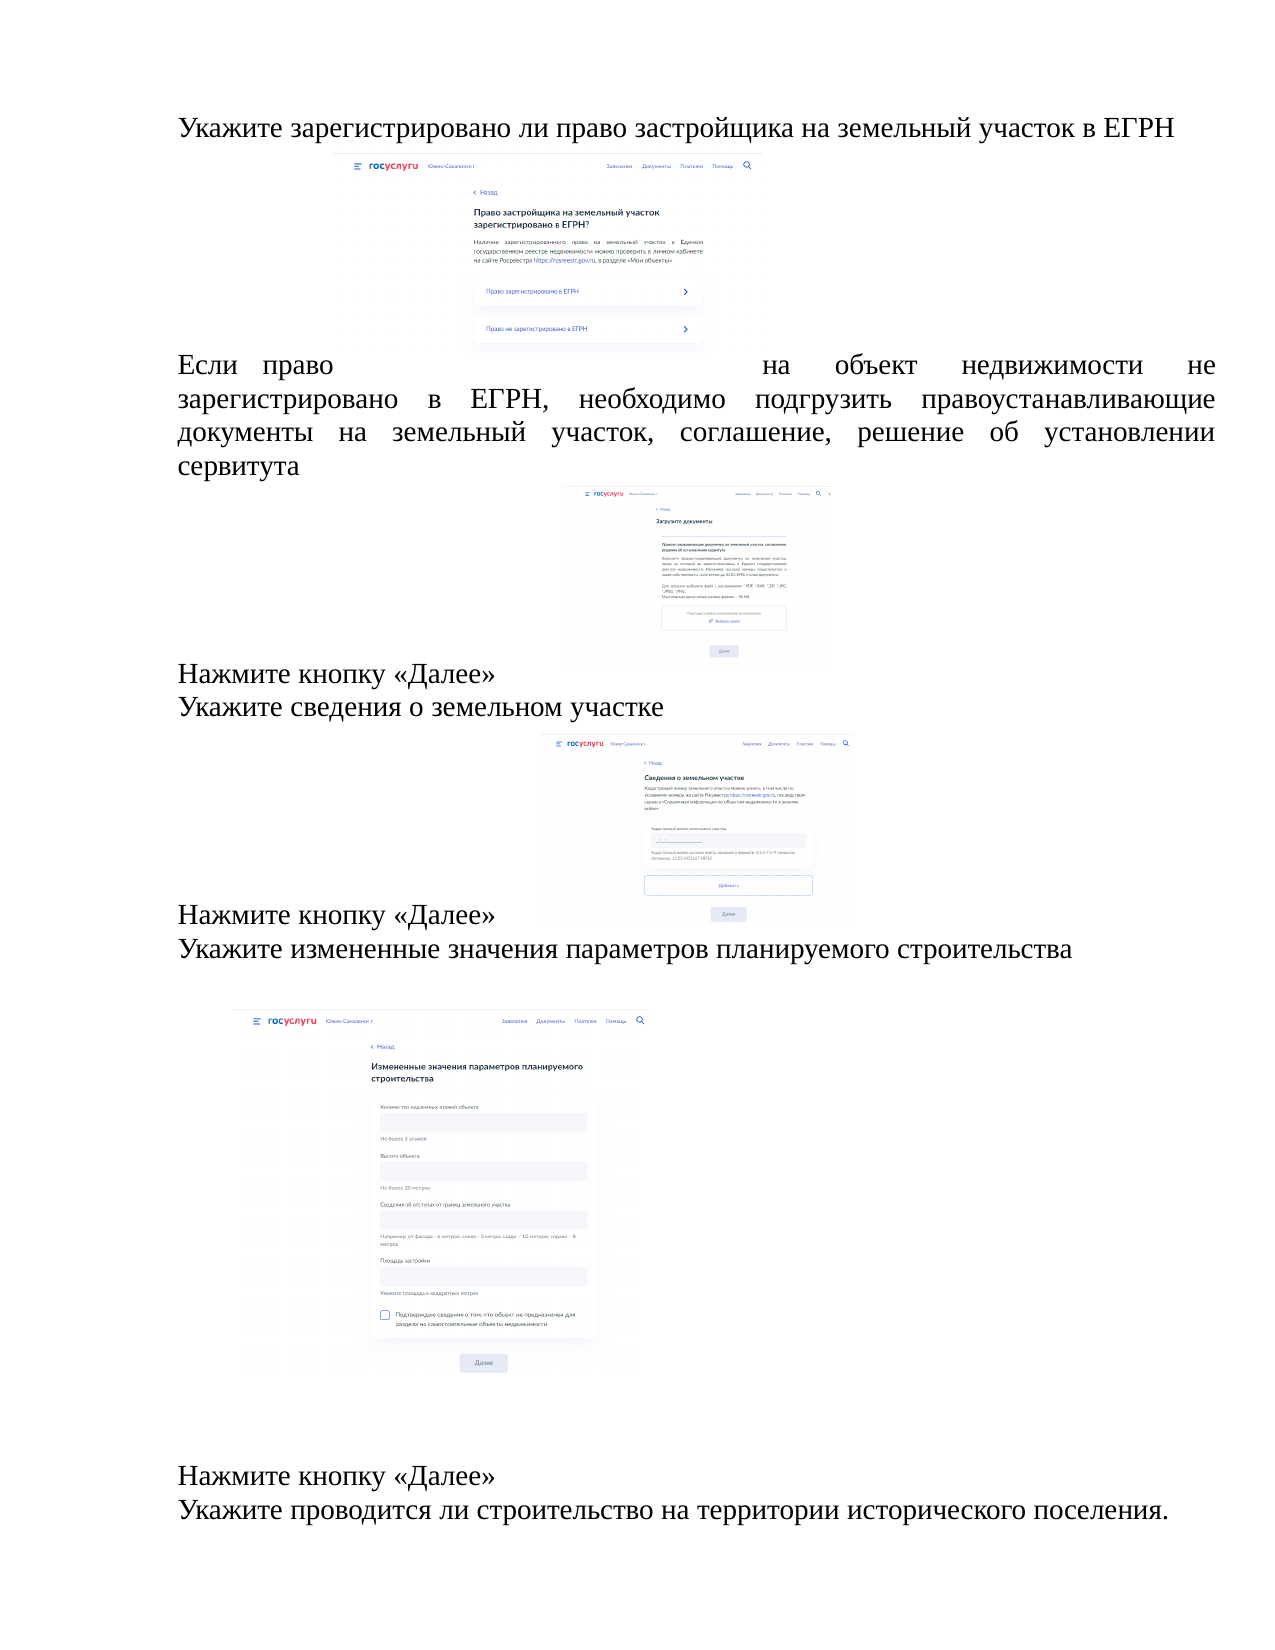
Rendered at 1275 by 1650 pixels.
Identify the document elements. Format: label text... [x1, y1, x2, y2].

picture [233, 1007, 307, 1380]
text Нажмите кнопку «Далее» [177, 898, 1216, 931]
text Нажмите кнопку «Далее» [177, 1459, 1216, 1492]
text Нажмите кнопку «Далее» [177, 656, 1216, 690]
text Укажите измененные значения параметров планируемого строительства [177, 931, 1216, 965]
text Укажите сведения о земельном участке [177, 690, 1216, 723]
text Укажите проводится ли строительство на территории исторического поселения. [177, 1492, 1216, 1526]
text Укажите зарегистрировано ли право застройщика на земельный участок в ЕГРН [177, 111, 1216, 144]
picture [562, 486, 607, 670]
picture [333, 148, 410, 276]
text Если право на объект недвижимости не зарегистрировано в ЕГРН, необходимо подгрузить правоустанавливающие документы на земельный участок, соглашение, решение об установлении сервитута [177, 348, 1216, 482]
picture [539, 732, 595, 926]
